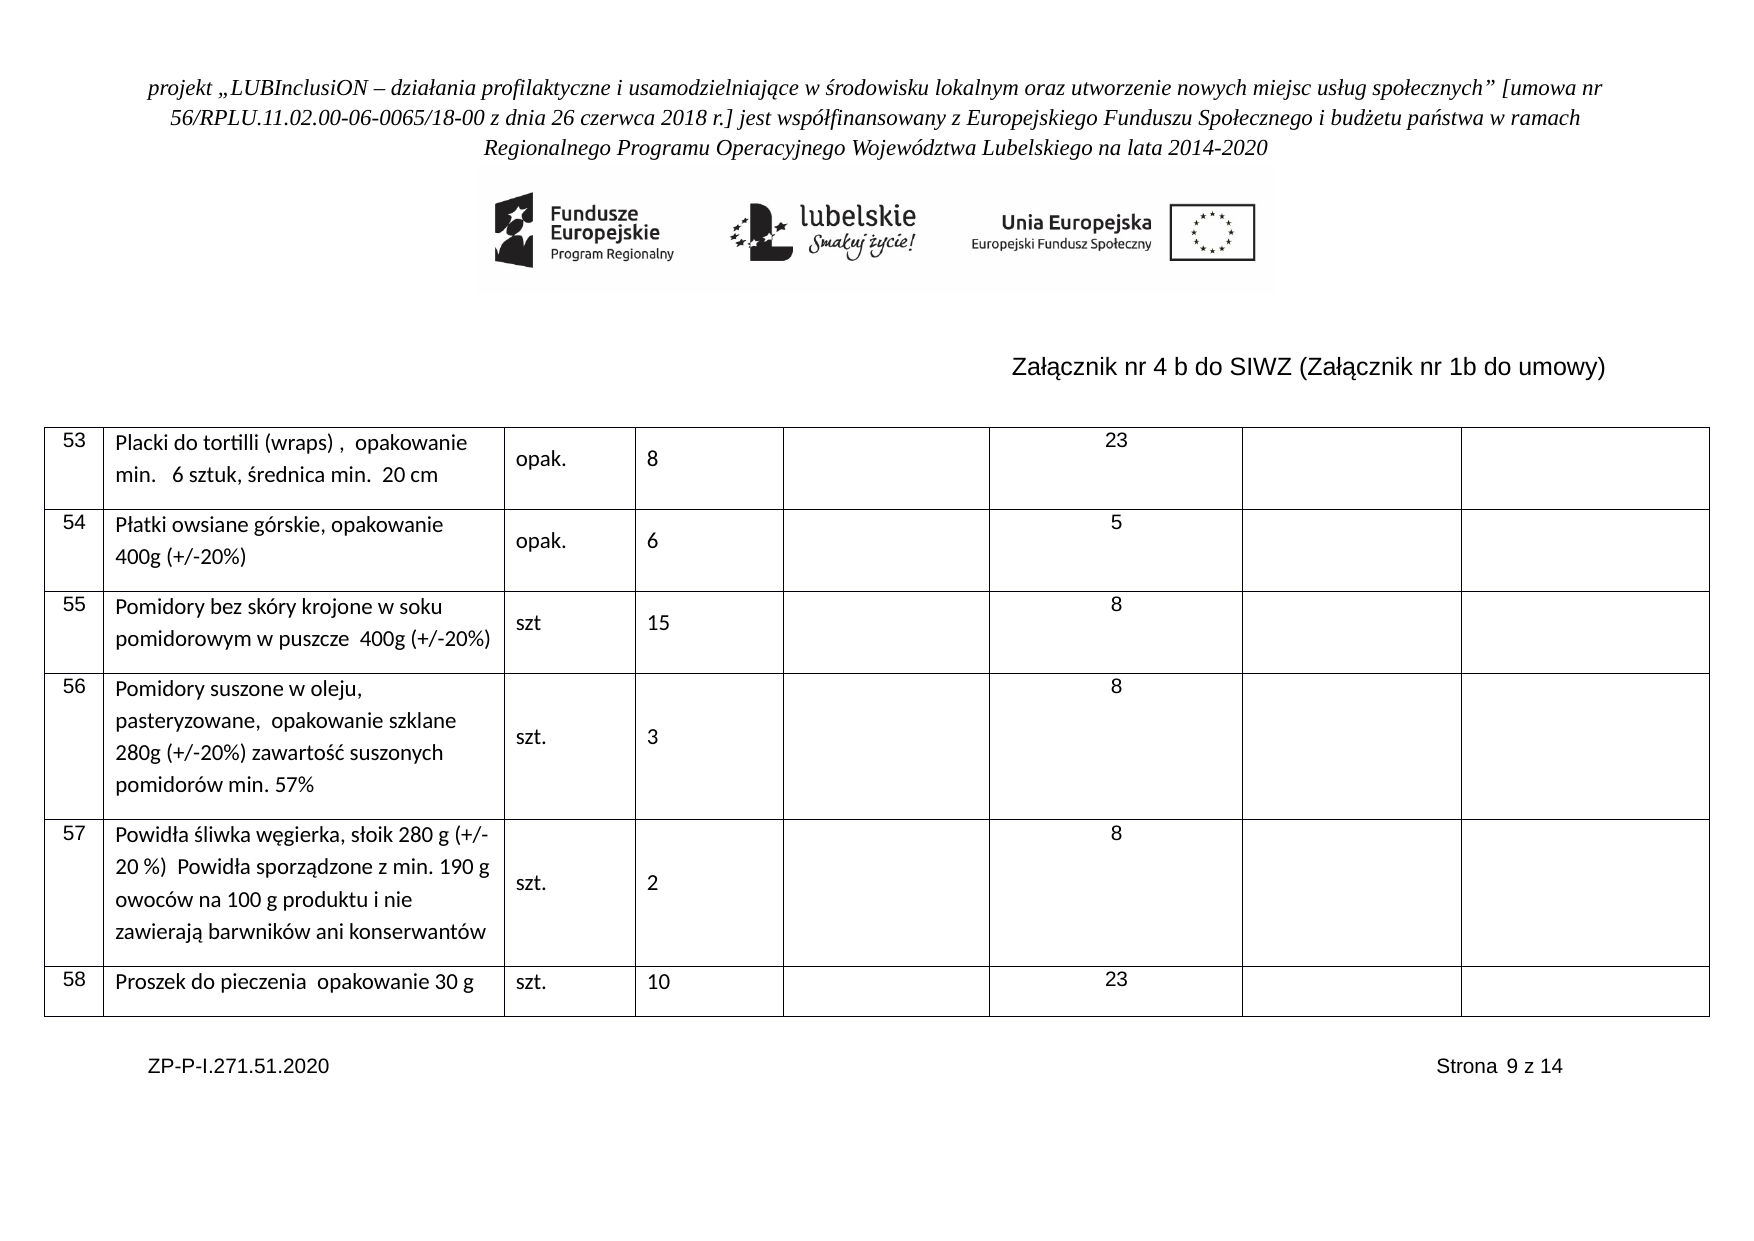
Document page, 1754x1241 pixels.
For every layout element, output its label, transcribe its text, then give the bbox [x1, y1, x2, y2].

table_cell 6 [636, 510, 783, 591]
table_cell 56 [45, 674, 103, 819]
table_cell [1462, 510, 1709, 591]
table_cell [784, 674, 989, 819]
table_cell [1462, 967, 1709, 1016]
table_cell [784, 820, 989, 966]
table_cell [784, 592, 989, 673]
table_cell 3 [636, 674, 783, 819]
table_cell 55 [45, 592, 103, 673]
table_cell Placki do tortilli (wraps) , opakowanie min. 6 sztuk, średnica min. 20 cm [104, 428, 504, 509]
table_cell opak. [505, 428, 635, 509]
table_cell 8 [636, 428, 783, 509]
table_cell 8 [990, 674, 1242, 819]
table_cell Powidła śliwka węgierka, słoik 280 g (+/- 20 %) Powidła sporządzone z min. 190 g owoców na 100 g produktu i nie zawierają barwników ani konserwantów [104, 820, 504, 966]
table_cell 53 [45, 428, 103, 509]
table_cell [1243, 428, 1461, 509]
table_cell szt. [505, 674, 635, 819]
table_cell Płatki owsiane górskie, opakowanie 400g (+/-20%) [104, 510, 504, 591]
table_cell [784, 428, 989, 509]
table_cell 23 [990, 428, 1242, 509]
table_cell 54 [45, 510, 103, 591]
table_cell [1243, 592, 1461, 673]
table_cell 23 [990, 967, 1242, 1016]
table_cell [784, 967, 989, 1016]
table_cell szt. [505, 967, 635, 1016]
table_cell [1462, 428, 1709, 509]
table_cell Proszek do pieczenia opakowanie 30 g [104, 967, 504, 1016]
table_cell 8 [990, 820, 1242, 966]
table_cell Pomidory bez skóry krojone w soku pomidorowym w puszcze 400g (+/-20%) [104, 592, 504, 673]
table_cell 10 [636, 967, 783, 1016]
table_cell [1243, 510, 1461, 591]
table_cell [1243, 674, 1461, 819]
table_cell szt. [505, 820, 635, 966]
picture [474, 164, 1275, 294]
table_cell Pomidory suszone w oleju, pasteryzowane, opakowanie szklane 280g (+/-20%) zawartość suszonych pomidorów min. 57% [104, 674, 504, 819]
table_cell 58 [45, 967, 103, 1016]
table_cell szt [505, 592, 635, 673]
table_cell opak. [505, 510, 635, 591]
table_cell 15 [636, 592, 783, 673]
table_cell 5 [990, 510, 1242, 591]
table_cell [1462, 674, 1709, 819]
table_cell [1243, 820, 1461, 966]
table_cell [1243, 967, 1461, 1016]
table_cell 2 [636, 820, 783, 966]
table_cell 8 [990, 592, 1242, 673]
table_cell [1462, 820, 1709, 966]
table_cell [784, 510, 989, 591]
table_cell [1462, 592, 1709, 673]
table_cell 57 [45, 820, 103, 966]
